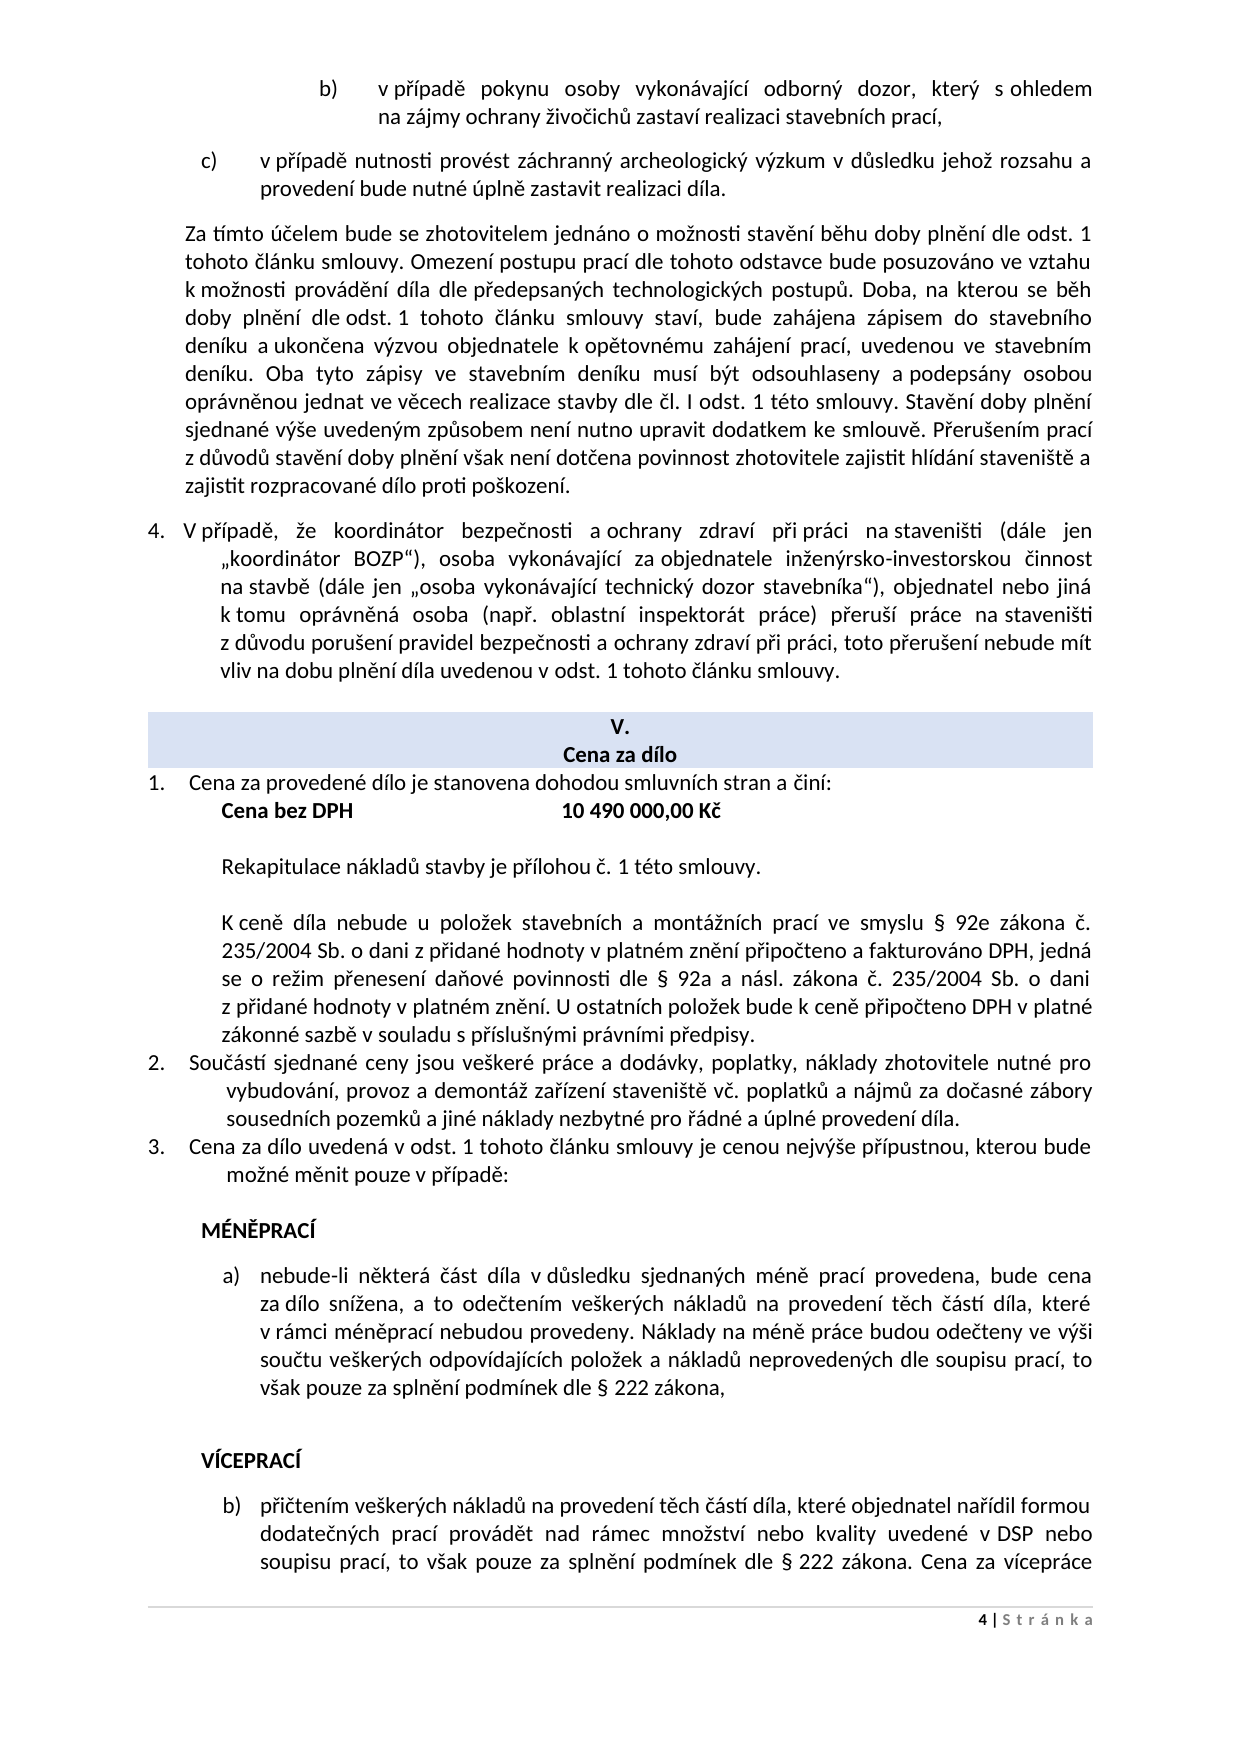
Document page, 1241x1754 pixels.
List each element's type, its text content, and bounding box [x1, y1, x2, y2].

text K ceně díla nebude u položek stavebních a montážních prací ve smyslu § 92e zákona č. 235/2004 Sb. o dani z přidané hodnoty v platném znění připočteno a fakturováno DPH, jedná se o režim přenesení daňové povinnosti dle § 92a a násl. zákona č. 235/2004 Sb. o dani z přidané hodnoty v platném znění. U ostatních položek bude k ceně připočteno DPH v platné zákonné sazbě v souladu s příslušnými právními předpisy. [221, 908, 1093, 1048]
list Cena za dílo uvedená v odst. 1 tohoto článku smlouvy je cenou nejvýše přípustnou, kterou bude možné měnit pouze v případě: [148, 1132, 1093, 1188]
text Rekapitulace nákladů stavby je přílohou č. 1 této smlouvy. [221, 852, 1093, 880]
list nebude‑li některá část díla v důsledku sjednaných méně prací provedena, bude cena za dílo snížena, a to odečtením veškerých nákladů na provedení těch částí díla, které v rámci méněprací nebudou provedeny. Náklady na méně práce budou odečteny ve výši součtu veškerých odpovídajících položek a nákladů neprovedených dle soupisu prací, to však pouze za splnění podmínek dle § 222 zákona, [222, 1261, 1093, 1401]
list Cena za provedené dílo je stanovena dohodou smluvních stran a činí: [148, 768, 1093, 796]
list přičtením veškerých nákladů na provedení těch částí díla, které objednatel nařídil formou dodatečných prací provádět nad rámec množství nebo kvality uvedené v DSP nebo soupisu prací, to však pouze za splnění podmínek dle § 222 zákona. Cena za vícepráce [222, 1491, 1093, 1575]
text MÉNĚPRACÍ [201, 1217, 1093, 1244]
text Cena bez DPH 10 490 000,00 Kč [221, 796, 1093, 824]
text V. Cena za dílo [148, 712, 1093, 768]
text Za tímto účelem bude se zhotovitelem jednáno o možnosti stavění běhu doby plnění dle odst. 1 tohoto článku smlouvy. Omezení postupu prací dle tohoto odstavce bude posuzováno ve vztahu k možnosti provádění díla dle předepsaných technologických postupů. Doba, na kterou se běh doby plnění dle odst. 1 tohoto článku smlouvy staví, bude zahájena zápisem do stavebního deníku a ukončena výzvou objednatele k opětovnému zahájení prací, uvedenou ve stavebním deníku. Oba tyto zápisy ve stavebním deníku musí být odsouhlaseny a podepsány osobou oprávněnou jednat ve věcech realizace stavby dle čl. I odst. 1 této smlouvy. Stavění doby plnění sjednané výše uvedeným způsobem není nutno upravit dodatkem ke smlouvě. Přerušením prací z důvodů stavění doby plnění však není dotčena povinnost zhotovitele zajistit hlídání staveniště a zajistit rozpracované dílo proti poškození. [185, 219, 1093, 499]
list V případě, že koordinátor bezpečnosti a ochrany zdraví při práci na staveništi (dále jen „koordinátor BOZP“), osoba vykonávající za objednatele inženýrsko‑investorskou činnost na stavbě (dále jen „osoba vykonávající technický dozor stavebníka“), objednatel nebo jiná k tomu oprávněná osoba (např. oblastní inspektorát práce) přeruší práce na staveništi z důvodu porušení pravidel bezpečnosti a ochrany zdraví při práci, toto přerušení nebude mít vliv na dobu plnění díla uvedenou v odst. 1 tohoto článku smlouvy. [148, 516, 1093, 684]
list Součástí sjednané ceny jsou veškeré práce a dodávky, poplatky, náklady zhotovitele nutné pro vybudování, provoz a demontáž zařízení staveniště vč. poplatků a nájmů za dočasné zábory sousedních pozemků a jiné náklady nezbytné pro řádné a úplné provedení díla. [148, 1048, 1093, 1132]
list v případě pokynu osoby vykonávající odborný dozor, který s ohledem na zájmy ochrany živočichů zastaví realizaci stavebních prací, [319, 74, 1093, 130]
text VÍCEPRACÍ [201, 1446, 1093, 1474]
list v případě nutnosti provést záchranný archeologický výzkum v důsledku jehož rozsahu a provedení bude nutné úplně zastavit realizaci díla. [201, 146, 1093, 202]
